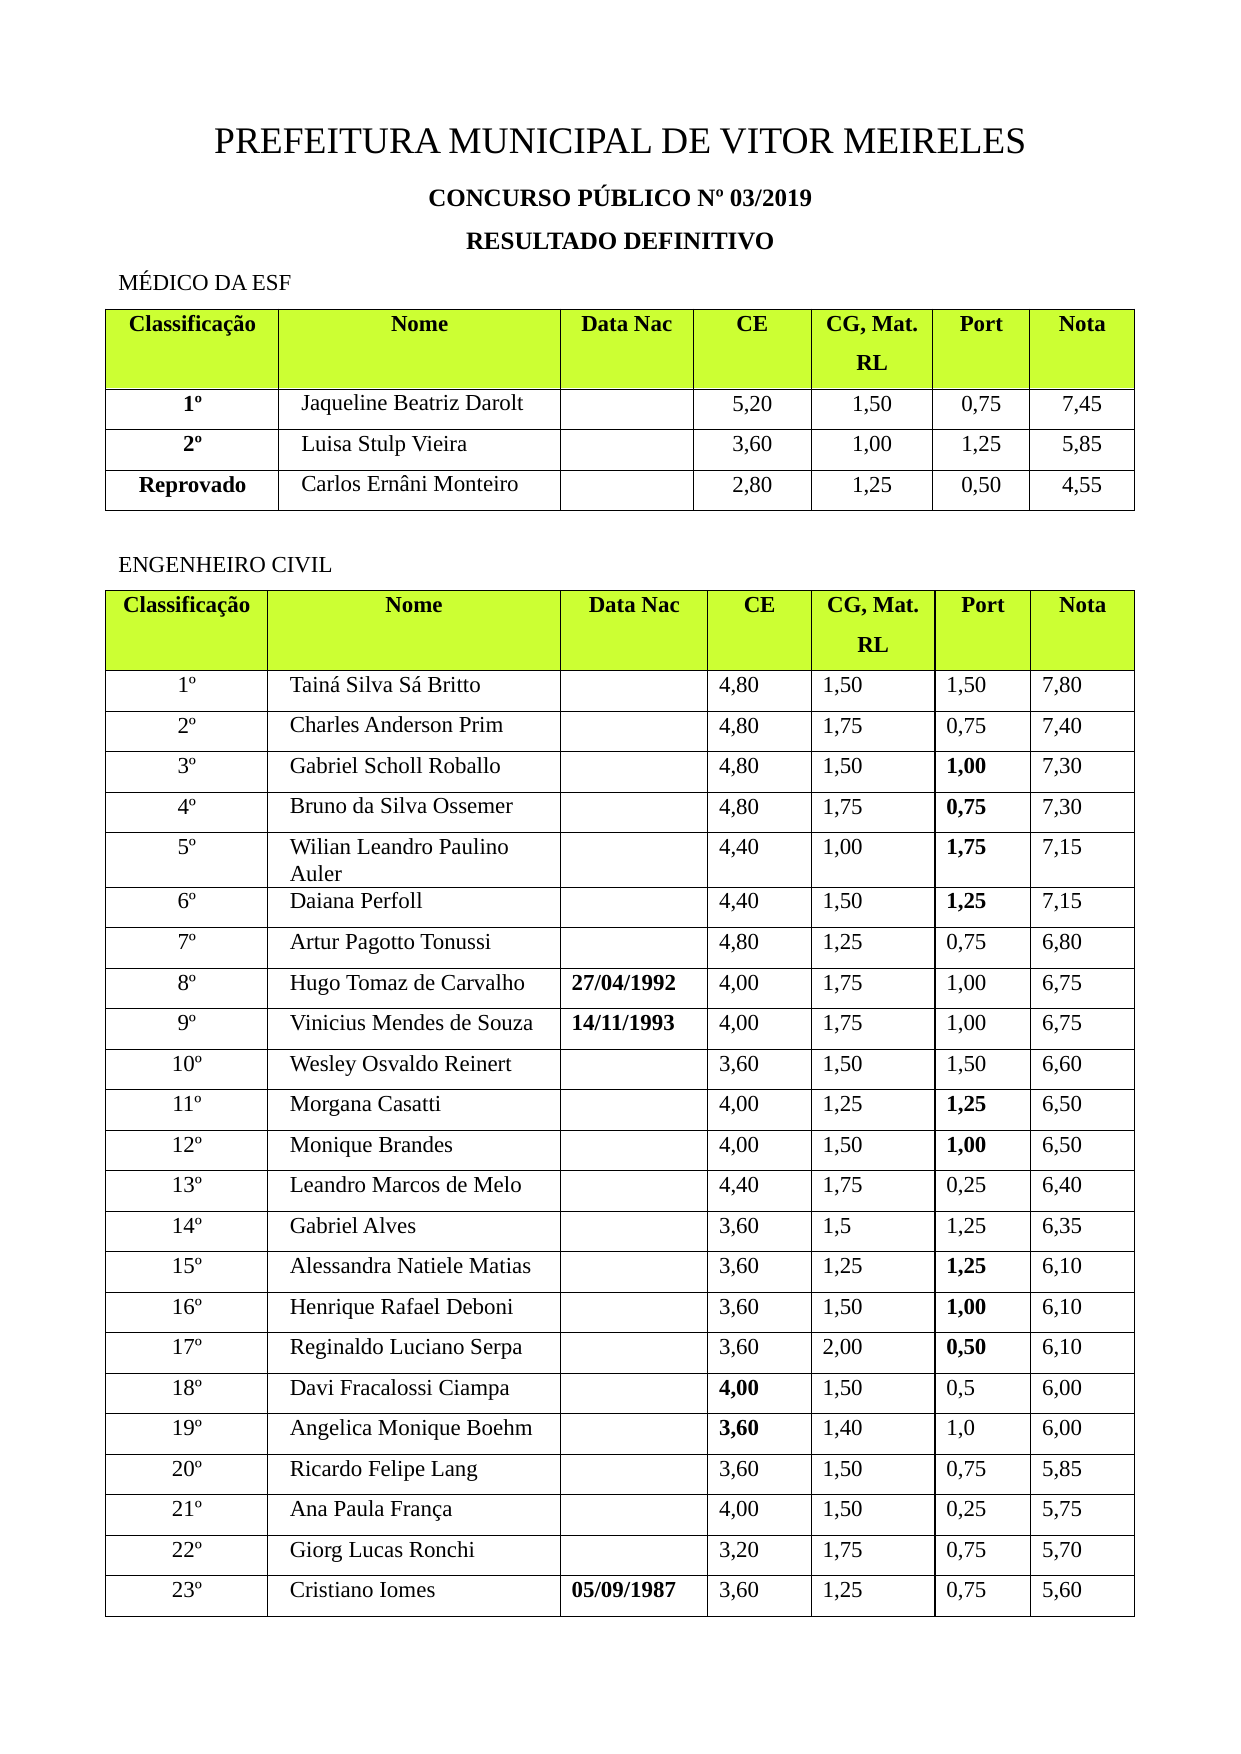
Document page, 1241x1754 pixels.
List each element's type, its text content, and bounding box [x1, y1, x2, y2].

table_cell 1,50 [812, 390, 932, 429]
table_cell 4,40 [708, 833, 811, 887]
table_cell 1,50 [812, 1455, 934, 1494]
table_cell 6,35 [1031, 1212, 1134, 1251]
table_cell 6,10 [1031, 1333, 1134, 1373]
table_cell [561, 471, 693, 510]
table_cell 1,50 [812, 752, 934, 792]
table_cell 1,50 [936, 1050, 1030, 1089]
table_cell Daiana Perfoll [268, 888, 560, 927]
table_cell 27/04/1992 [561, 969, 707, 1008]
table_cell 7,30 [1031, 793, 1134, 832]
table_cell 0,75 [933, 390, 1029, 429]
table_cell 16º [106, 1293, 267, 1332]
table_cell [561, 1495, 707, 1535]
table_cell 4,00 [708, 1090, 811, 1130]
table_cell Gabriel Alves [268, 1212, 560, 1251]
table_cell [561, 833, 707, 887]
table_cell 6,00 [1031, 1374, 1134, 1413]
table_cell 1º [106, 671, 267, 711]
table_cell 4,55 [1030, 471, 1134, 510]
table_cell Gabriel Scholl Roballo [268, 752, 560, 792]
table_cell 1,50 [812, 888, 934, 927]
table_cell Alessandra Natiele Matias [268, 1252, 560, 1292]
table_header Nome [279, 310, 560, 388]
table_cell [561, 390, 693, 429]
table_header CG, Mat. RL [812, 310, 932, 388]
table_cell 5,20 [694, 390, 811, 429]
table_cell 13º [106, 1171, 267, 1211]
table_cell 1,00 [812, 430, 932, 469]
table_cell 6,50 [1031, 1131, 1134, 1170]
table_cell 1º [106, 390, 278, 429]
table_cell 1,50 [812, 1293, 934, 1332]
table_cell 1,50 [936, 671, 1030, 711]
table_cell 0,75 [936, 928, 1030, 968]
table_cell 4,80 [708, 671, 811, 711]
table_cell 6,50 [1031, 1090, 1134, 1130]
table_header Data Nac [561, 591, 707, 670]
table_cell Luisa Stulp Vieira [279, 430, 560, 469]
table_header CG, Mat. RL [812, 591, 934, 670]
table_header Data Nac [561, 310, 693, 388]
table_cell 7,45 [1030, 390, 1134, 429]
table_cell Ana Paula França [268, 1495, 560, 1535]
table_cell Vinicius Mendes de Souza [268, 1009, 560, 1049]
table_header Nota [1030, 310, 1134, 388]
table_cell 4,00 [708, 1131, 811, 1170]
table_cell 3,60 [708, 1333, 811, 1373]
table_cell [561, 793, 707, 832]
table_cell 0,50 [936, 1333, 1030, 1373]
table_cell 20º [106, 1455, 267, 1494]
table_cell 4º [106, 793, 267, 832]
table_cell 22º [106, 1536, 267, 1575]
table_cell [561, 712, 707, 751]
table_cell 1,5 [812, 1212, 934, 1251]
table_cell Tainá Silva Sá Britto [268, 671, 560, 711]
table_cell 2,80 [694, 471, 811, 510]
table_cell 4,40 [708, 1171, 811, 1211]
table_cell [561, 1414, 707, 1454]
table_cell 1,00 [936, 1293, 1030, 1332]
table_cell [561, 1536, 707, 1575]
table_cell 14º [106, 1212, 267, 1251]
table_cell 7º [106, 928, 267, 968]
table_cell 10º [106, 1050, 267, 1089]
table_cell [561, 1212, 707, 1251]
table_cell Reginaldo Luciano Serpa [268, 1333, 560, 1373]
table_cell 4,00 [708, 1009, 811, 1049]
table_cell Hugo Tomaz de Carvalho [268, 969, 560, 1008]
table_cell 5,75 [1031, 1495, 1134, 1535]
table_cell 05/09/1987 [561, 1576, 707, 1616]
table_cell 1,0 [936, 1414, 1030, 1454]
table_cell [561, 1090, 707, 1130]
table_cell 7,80 [1031, 671, 1134, 711]
table_cell 0,75 [936, 793, 1030, 832]
table_header Nota [1031, 591, 1134, 670]
table_cell Charles Anderson Prim [268, 712, 560, 751]
table_cell 3,60 [708, 1293, 811, 1332]
table_cell 4,80 [708, 793, 811, 832]
table_cell [561, 928, 707, 968]
table_cell 4,80 [708, 712, 811, 751]
table_cell 5,70 [1031, 1536, 1134, 1575]
table_cell 15º [106, 1252, 267, 1292]
table_cell 0,5 [936, 1374, 1030, 1413]
table_cell 1,25 [936, 1090, 1030, 1130]
table_cell 6,00 [1031, 1414, 1134, 1454]
table_cell 1,75 [812, 1009, 934, 1049]
table_cell 1,00 [936, 1131, 1030, 1170]
table_cell 5º [106, 833, 267, 887]
table_cell [561, 430, 693, 469]
table_cell [561, 671, 707, 711]
table_cell 6,40 [1031, 1171, 1134, 1211]
table_cell 6,10 [1031, 1293, 1134, 1332]
table_cell 1,00 [936, 752, 1030, 792]
table_cell 0,25 [936, 1171, 1030, 1211]
table_cell 23º [106, 1576, 267, 1616]
table_cell 1,50 [812, 1374, 934, 1413]
table_cell 17º [106, 1333, 267, 1373]
table_cell 0,75 [936, 1576, 1030, 1616]
table_cell 1,50 [812, 671, 934, 711]
table_cell 0,50 [933, 471, 1029, 510]
text ENGENHEIRO CIVIL [118, 551, 1122, 577]
table_cell 1,75 [812, 793, 934, 832]
table_cell 3,60 [708, 1414, 811, 1454]
table_cell 8º [106, 969, 267, 1008]
text CONCURSO PÚBLICO Nº 03/2019 [118, 183, 1122, 212]
table_cell 7,15 [1031, 888, 1134, 927]
table_cell 1,75 [936, 833, 1030, 887]
table_cell [561, 1252, 707, 1292]
table_cell 1,75 [812, 969, 934, 1008]
table_cell 2,00 [812, 1333, 934, 1373]
table_cell [561, 888, 707, 927]
table_cell 11º [106, 1090, 267, 1130]
table_header CE [708, 591, 811, 670]
table_cell 2º [106, 430, 278, 469]
table_cell 6,10 [1031, 1252, 1134, 1292]
table_cell 4,40 [708, 888, 811, 927]
table_cell Carlos Ernâni Monteiro [279, 471, 560, 510]
table_cell 1,50 [812, 1131, 934, 1170]
table_cell 18º [106, 1374, 267, 1413]
table_cell 3,60 [708, 1212, 811, 1251]
table_header CE [694, 310, 811, 388]
table_cell Angelica Monique Boehm [268, 1414, 560, 1454]
table_cell 3º [106, 752, 267, 792]
table_cell 6º [106, 888, 267, 927]
table_cell 7,15 [1031, 833, 1134, 887]
table_cell 3,20 [708, 1536, 811, 1575]
table_cell 1,25 [812, 471, 932, 510]
table_cell 1,25 [812, 1090, 934, 1130]
table_cell 12º [106, 1131, 267, 1170]
table_cell 6,80 [1031, 928, 1134, 968]
table_cell 1,75 [812, 1536, 934, 1575]
table_cell Ricardo Felipe Lang [268, 1455, 560, 1494]
table_cell 0,75 [936, 1536, 1030, 1575]
table_cell 3,60 [708, 1455, 811, 1494]
table_cell 1,50 [812, 1050, 934, 1089]
table_cell 3,60 [694, 430, 811, 469]
text RESULTADO DEFINITIVO [118, 226, 1122, 255]
table_cell Leandro Marcos de Melo [268, 1171, 560, 1211]
table_cell Giorg Lucas Ronchi [268, 1536, 560, 1575]
table_cell 4,80 [708, 752, 811, 792]
table_cell 4,00 [708, 1374, 811, 1413]
table_cell 1,25 [936, 888, 1030, 927]
table_cell [561, 1171, 707, 1211]
table_cell 0,25 [936, 1495, 1030, 1535]
table_cell [561, 752, 707, 792]
table_cell [561, 1131, 707, 1170]
table_cell [561, 1050, 707, 1089]
table_cell 3,60 [708, 1576, 811, 1616]
table_cell 1,25 [812, 928, 934, 968]
table_cell 6,75 [1031, 1009, 1134, 1049]
table_cell 5,85 [1031, 1455, 1134, 1494]
text PREFEITURA MUNICIPAL DE VITOR MEIRELES [118, 118, 1122, 161]
table_cell 6,75 [1031, 969, 1134, 1008]
table_cell Bruno da Silva Ossemer [268, 793, 560, 832]
table_cell Henrique Rafael Deboni [268, 1293, 560, 1332]
table_cell 1,00 [936, 1009, 1030, 1049]
table_header Nome [268, 591, 560, 670]
table_cell 19º [106, 1414, 267, 1454]
table_cell 4,00 [708, 969, 811, 1008]
table_cell 1,00 [812, 833, 934, 887]
table_cell [561, 1333, 707, 1373]
table_header Port [936, 591, 1030, 670]
table_cell 0,75 [936, 1455, 1030, 1494]
table_cell 1,25 [933, 430, 1029, 469]
table_cell [561, 1374, 707, 1413]
table_cell Davi Fracalossi Ciampa [268, 1374, 560, 1413]
table_cell 1,75 [812, 712, 934, 751]
table_cell 4,80 [708, 928, 811, 968]
table_cell [561, 1293, 707, 1332]
table_header Classificação [106, 591, 267, 670]
table_cell 3,60 [708, 1252, 811, 1292]
table_cell 0,75 [936, 712, 1030, 751]
table_cell 3,60 [708, 1050, 811, 1089]
table_cell 14/11/1993 [561, 1009, 707, 1049]
table_cell Morgana Casatti [268, 1090, 560, 1130]
table_cell Monique Brandes [268, 1131, 560, 1170]
table_cell 7,30 [1031, 752, 1134, 792]
table_cell 1,25 [812, 1252, 934, 1292]
table_cell 1,00 [936, 969, 1030, 1008]
table_cell 21º [106, 1495, 267, 1535]
text MÉDICO DA ESF [118, 269, 1122, 295]
table_cell 2º [106, 712, 267, 751]
table_cell 1,25 [812, 1576, 934, 1616]
table_cell 1,40 [812, 1414, 934, 1454]
table_cell Artur Pagotto Tonussi [268, 928, 560, 968]
table_cell 5,85 [1030, 430, 1134, 469]
table_cell 9º [106, 1009, 267, 1049]
table_header Classificação [106, 310, 278, 388]
table_cell 5,60 [1031, 1576, 1134, 1616]
table_cell 4,00 [708, 1495, 811, 1535]
table_cell 1,50 [812, 1495, 934, 1535]
table_cell 1,75 [812, 1171, 934, 1211]
table_cell 1,25 [936, 1212, 1030, 1251]
table_cell 7,40 [1031, 712, 1134, 751]
table_cell [561, 1455, 707, 1494]
table_cell Reprovado [106, 471, 278, 510]
table_cell Wilian Leandro Paulino Auler [268, 833, 560, 887]
table_cell Jaqueline Beatriz Darolt [279, 390, 560, 429]
table_cell Wesley Osvaldo Reinert [268, 1050, 560, 1089]
table_cell Cristiano Iomes [268, 1576, 560, 1616]
table_cell 6,60 [1031, 1050, 1134, 1089]
table_cell 1,25 [936, 1252, 1030, 1292]
table_header Port [933, 310, 1029, 388]
